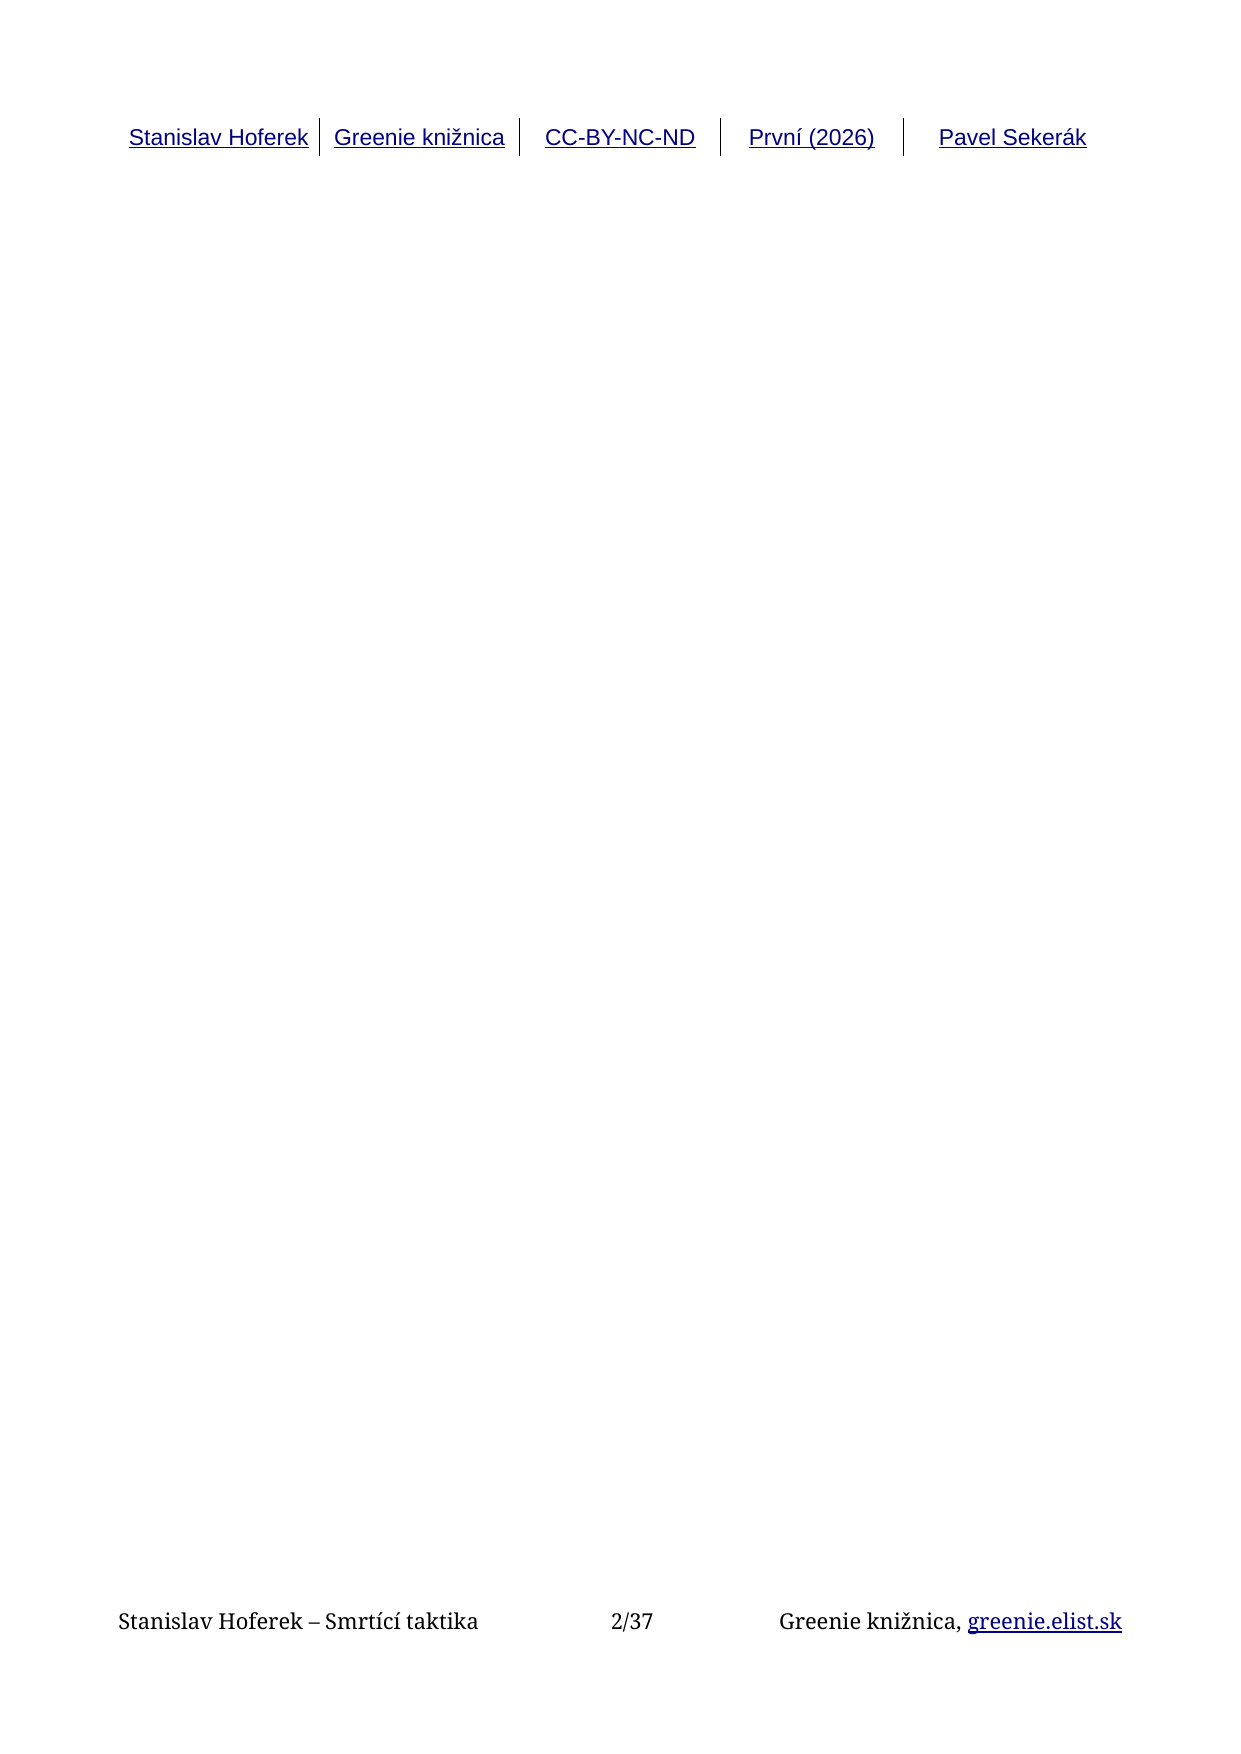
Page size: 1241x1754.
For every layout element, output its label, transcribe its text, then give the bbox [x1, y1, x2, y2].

table_cell Greenie knižnica [320, 118, 519, 156]
table_cell Pavel Sekerák [904, 118, 1122, 156]
table_cell Stanislav Hoferek [118, 118, 319, 156]
table_cell CC-BY-NC-ND [520, 118, 720, 156]
table_cell První (2026) [721, 118, 903, 156]
